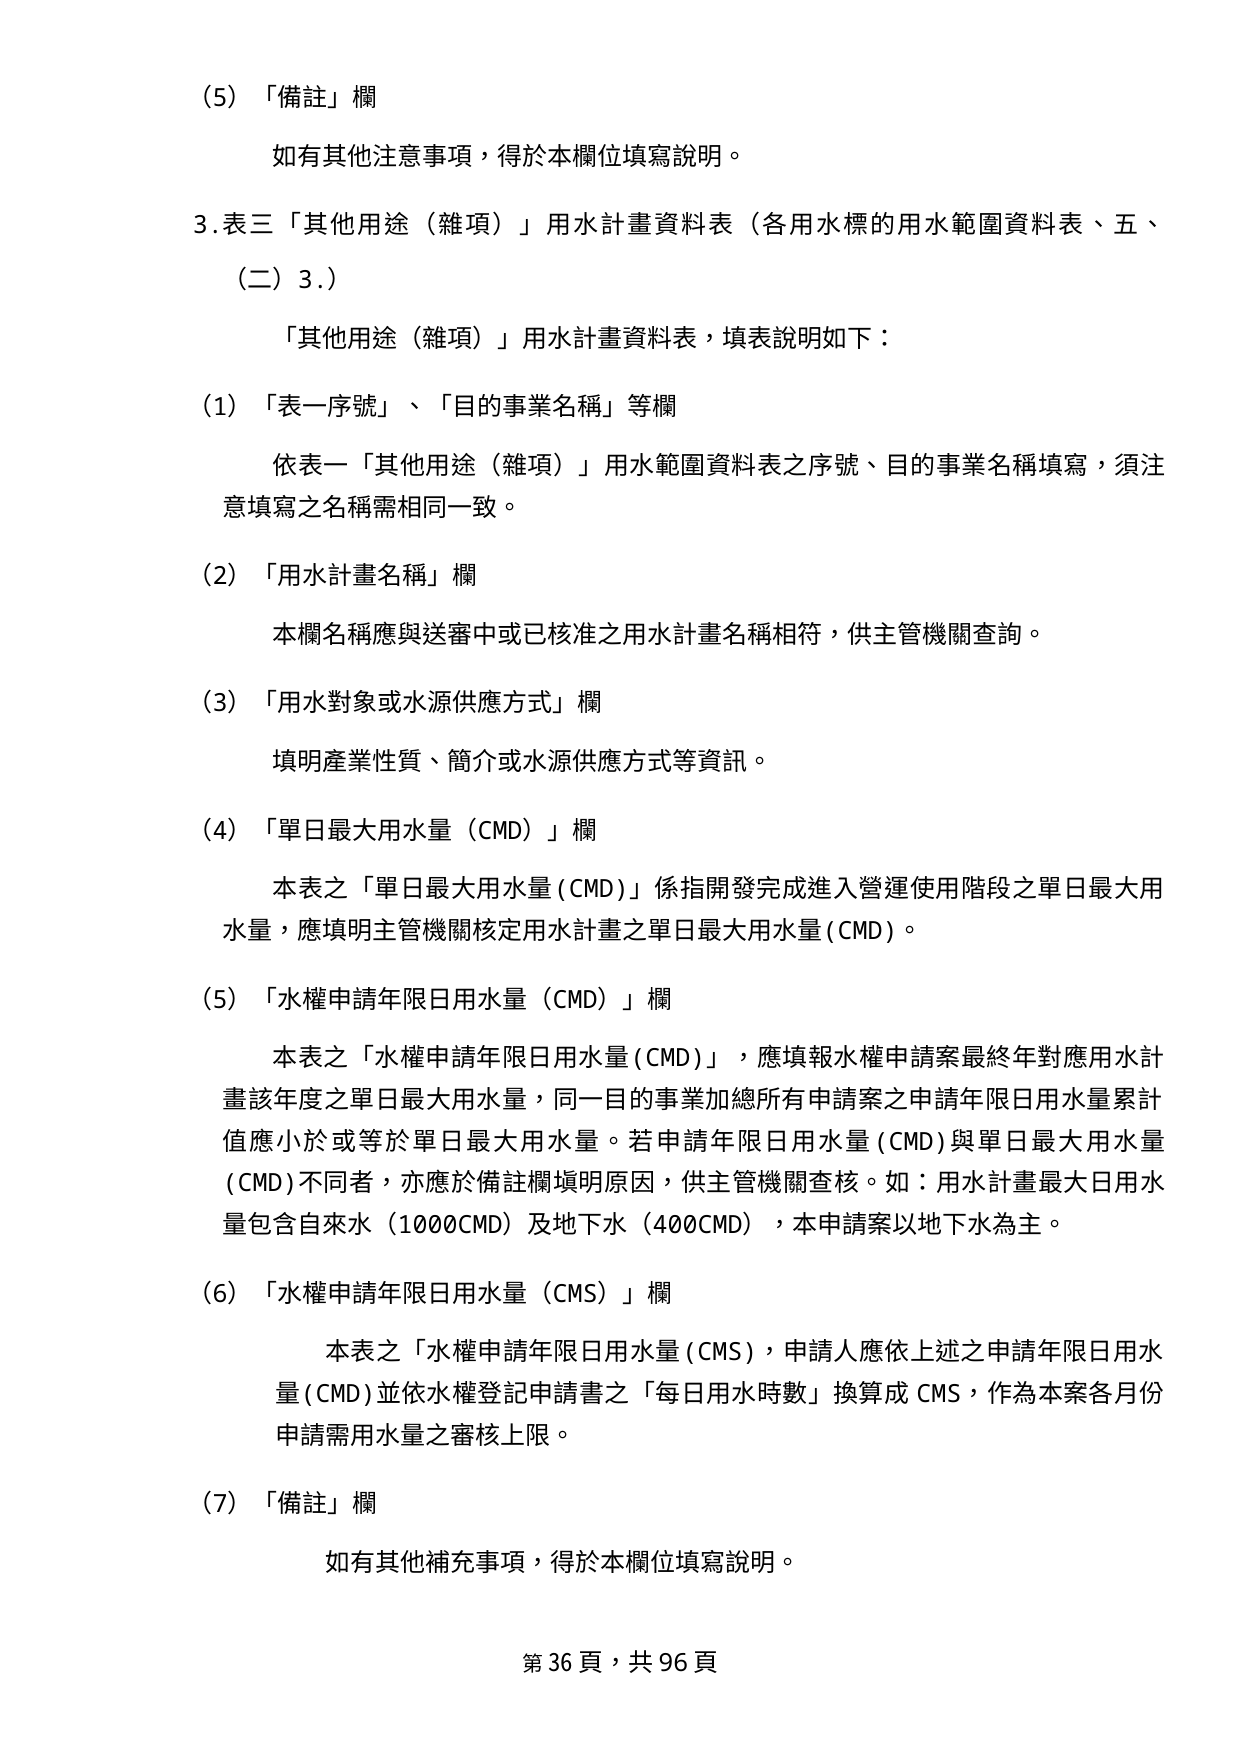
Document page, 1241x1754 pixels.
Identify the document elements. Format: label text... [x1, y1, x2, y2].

text 填明產業性質、簡介或水源供應方式等資訊。 [222, 737, 1165, 779]
text 「其他用途（雜項）」用水計畫資料表，填表說明如下： [222, 314, 1165, 355]
text 本欄名稱應與送審中或已核准之用水計畫名稱相符，供主管機關查詢。 [222, 610, 1165, 652]
subtitle 「水權申請年限日用水量（CMS）」欄 [252, 1273, 1165, 1309]
text 如有其他補充事項，得於本欄位填寫說明。 [275, 1538, 1165, 1580]
text 依表一「其他用途（雜項）」用水範圍資料表之序號、目的事業名稱填寫，須注意填寫之名稱需相同一致。 [222, 441, 1165, 524]
subtitle 「水權申請年限日用水量（CMD）」欄 [252, 979, 1165, 1015]
subtitle 「備註」欄 [252, 78, 1165, 114]
subtitle 表三「其他用途（雜項）」用水計畫資料表（附錄九、五、（二）3.） [223, 205, 1165, 296]
subtitle 「用水對象或水源供應方式」欄 [252, 683, 1165, 719]
text 本表之「水權申請年限日用水量(CMD)」，應填報水權申請案最終年對應用水計畫該年度之單日最大用水量，同一目的事業加總所有申請案之申請年限日用水量累計值應小於或等於單日最大用水量。若申請年限日用水量(CMD)與單日最大用水量(CMD)不同者，亦應於備註欄塡明原因，供主管機關查核。如：用水計畫最大日用水量包含自來水（1000CMD）及地下水（400CMD），本申請案以地下水為主。 [222, 1033, 1165, 1242]
text 本表之「單日最大用水量(CMD)」係指開發完成進入營運使用階段之單日最大用水量，應填明主管機關核定用水計畫之單日最大用水量(CMD)。 [222, 864, 1165, 948]
text 如有其他注意事項，得於本欄位填寫說明。 [222, 132, 1165, 174]
subtitle 「表一序號」、「目的事業名稱」等欄 [252, 387, 1165, 423]
subtitle 「備註」欄 [252, 1484, 1165, 1520]
subtitle 「單日最大用水量（CMD）」欄 [252, 810, 1165, 846]
subtitle 「用水計畫名稱」欄 [252, 556, 1165, 592]
text 本表之「水權申請年限日用水量(CMS)，申請人應依上述之申請年限日用水量(CMD)並依水權登記申請書之「每日用水時數」換算成CMS，作為本案各月份申請需用水量之審核上限。 [275, 1327, 1165, 1452]
